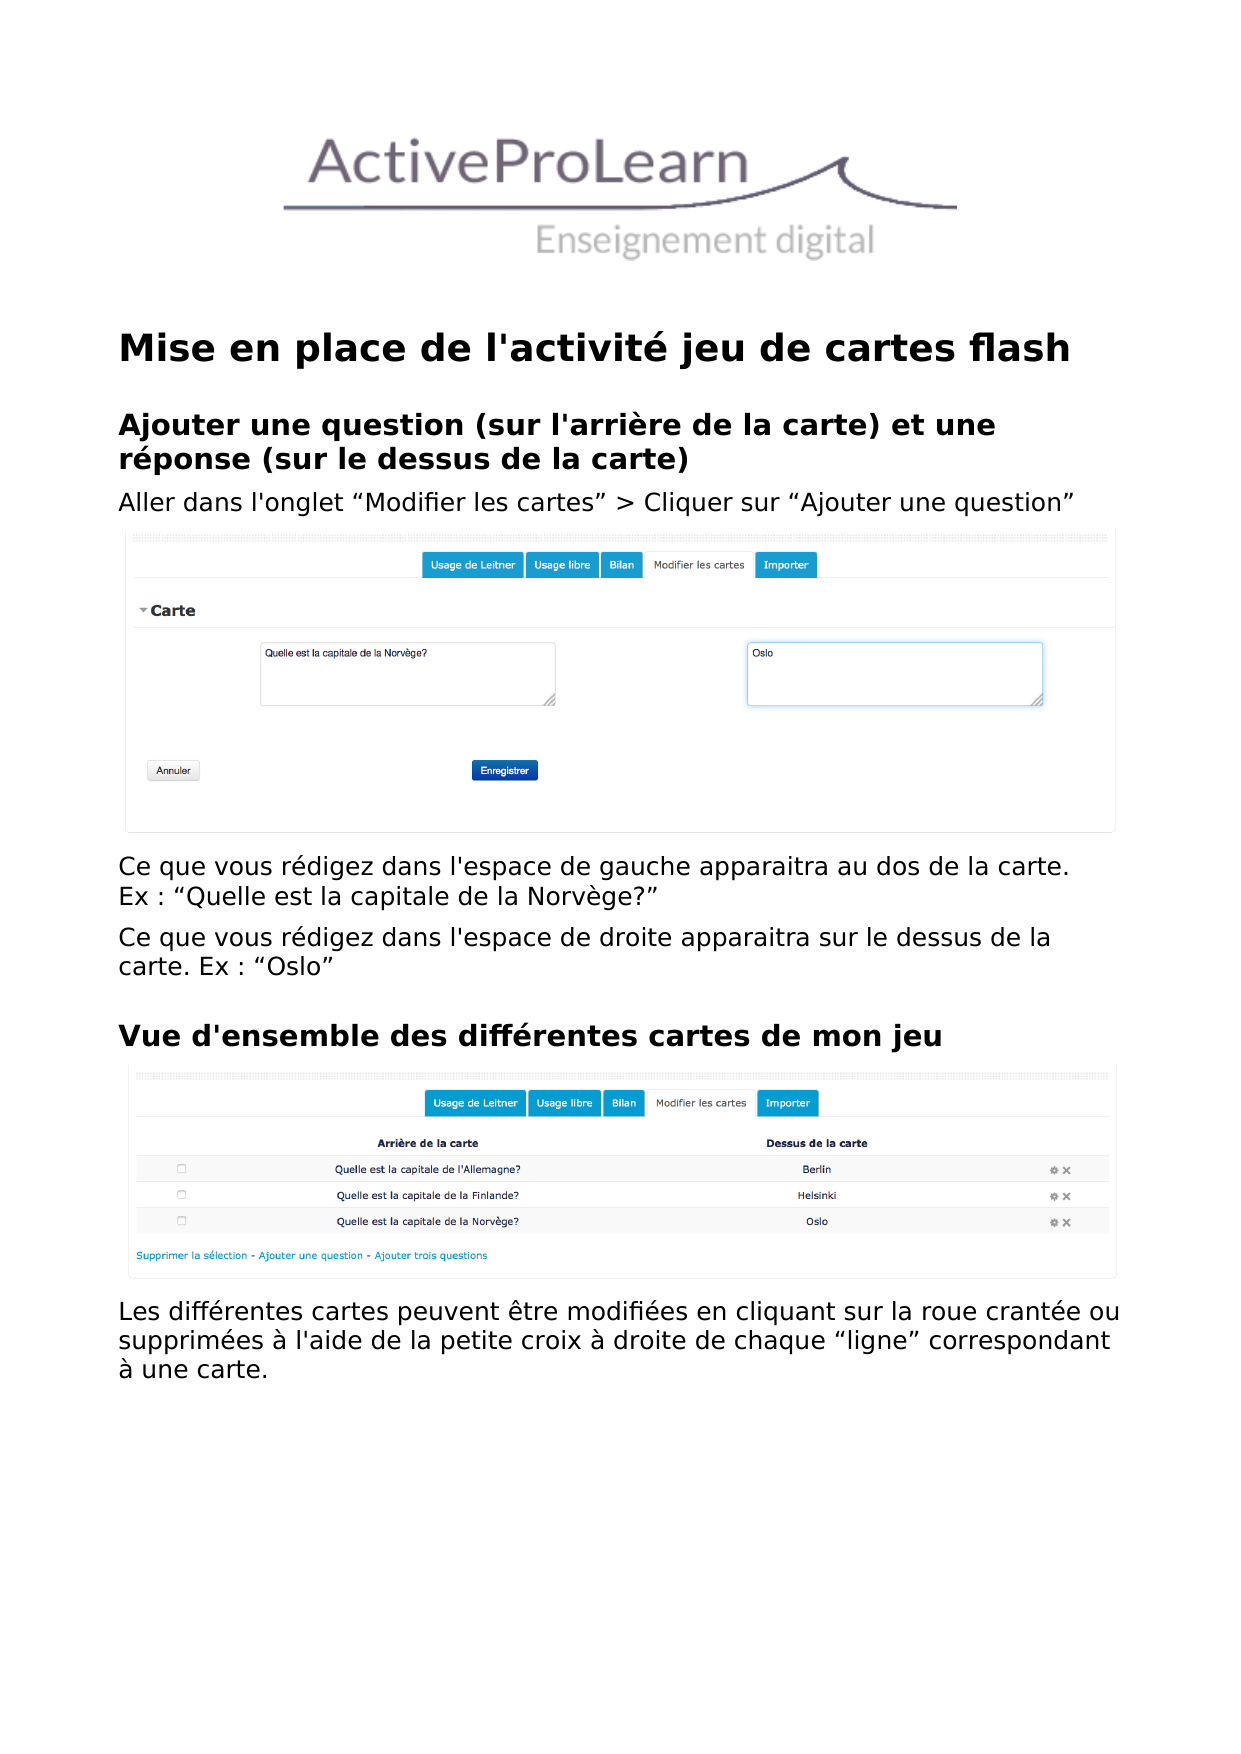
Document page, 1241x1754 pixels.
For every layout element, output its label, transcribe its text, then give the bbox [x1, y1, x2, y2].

picture [283, 118, 957, 261]
picture [118, 1065, 1123, 1285]
text Les différentes cartes peuvent être modifiées en cliquant sur la roue crantée ou supprimées à l'aide de la petite croix à droite de chaque “ligne” correspondant à une carte. [118, 1297, 1122, 1385]
subtitle Vue d'ensemble des différentes cartes de mon jeu [118, 1019, 1122, 1053]
text Aller dans l'onglet “Modifier les cartes” > Cliquer sur “Ajouter une question” [118, 488, 1122, 518]
text Ce que vous rédigez dans l'espace de droite apparaitra sur le dessus de la carte. Ex : “Oslo” [118, 923, 1122, 982]
text Ce que vous rédigez dans l'espace de gauche apparaitra au dos de la carte. Ex : “Quelle est la capitale de la Norvège?” [118, 853, 1122, 911]
subtitle Ajouter une question (sur l'arrière de la carte) et une réponse (sur le dessus de la carte) [118, 408, 1122, 476]
picture [118, 530, 1123, 841]
subtitle Mise en place de l'activité jeu de cartes flash [118, 327, 1122, 371]
